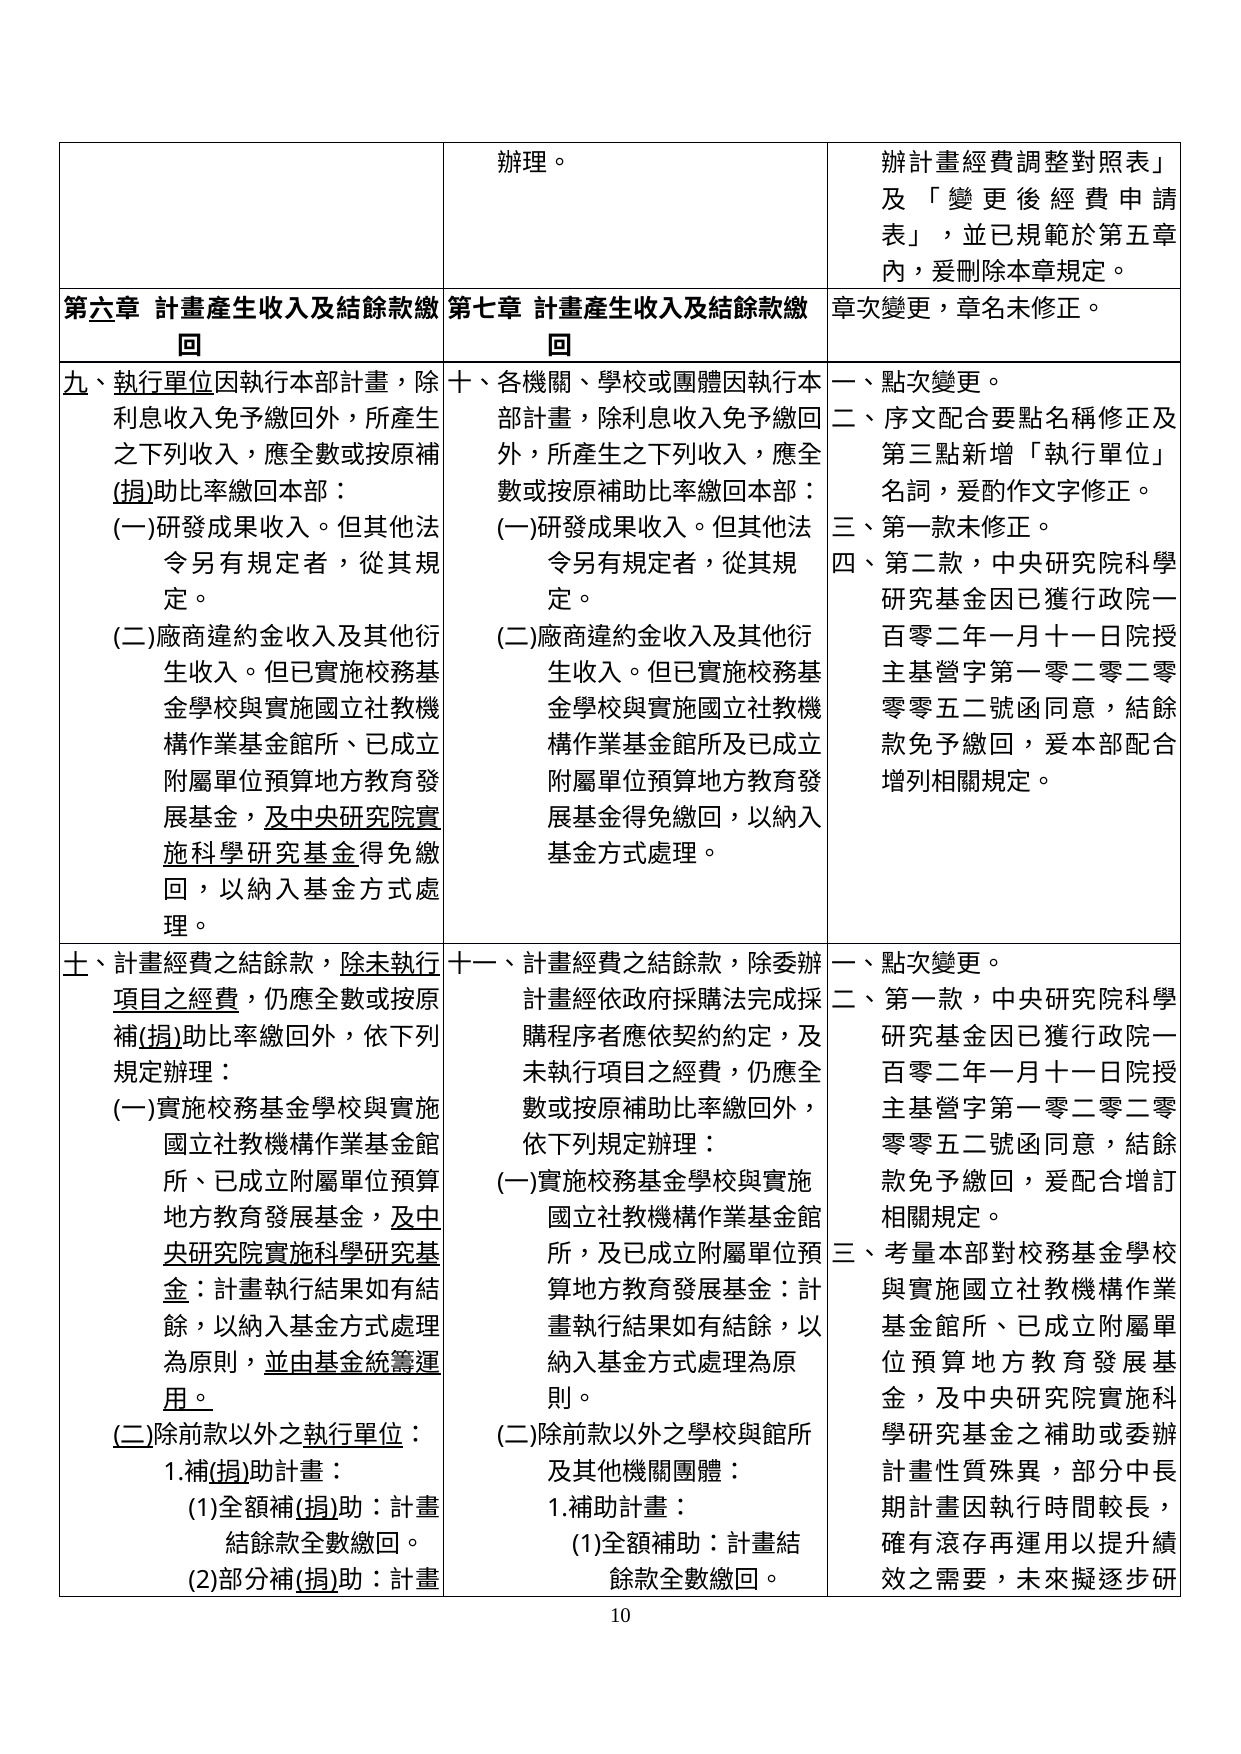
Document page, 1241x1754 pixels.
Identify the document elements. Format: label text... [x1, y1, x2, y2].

table_cell 一、點次變更。 二、序文配合要點名稱修正及第三點新增「執行單位」名詞，爰酌作文字修正。 三、第一款未修正。 四、第二款，中央研究院科學研究基金因已獲行政院一百零二年一月十一日院授主基營字第一零二零二零零零五二號函同意，結餘款免予繳回，爰本部配合增列相關規定。 [828, 363, 1180, 942]
table_cell 章次變更，章名未修正。 [828, 289, 1180, 361]
table_cell 辦理。 [444, 143, 827, 288]
table_cell 第七章 計畫產生收入及結餘款繳回 [444, 289, 827, 361]
table_cell 一、點次變更。 二、第一款，中央研究院科學研究基金因已獲行政院一百零二年一月十一日院授主基營字第一零二零二零零零五二號函同意，結餘款免予繳回，爰配合增訂相關規定。 三、考量本部對校務基金學校與實施國立社教機構作業基金館所、已成立附屬單位預算地方教育發展基金，及中央研究院實施科學研究基金之補助或委辦計畫性質殊異，部分中長期計畫因執行時間較長，確有滾存再運用以提升績效之需要，未來擬逐步研 [828, 944, 1180, 1596]
table_cell 辦計畫經費調整對照表」及「變更後經費申請表」，並已規範於第五章內，爰刪除本章規定。 [828, 143, 1180, 288]
table_cell 十、各機關、學校或團體因執行本部計畫，除利息收入免予繳回外，所產生之下列收入，應全數或按原補助比率繳回本部： (一)研發成果收入。但其他法令另有規定者，從其規定。 (二)廠商違約金收入及其他衍生收入。但已實施校務基金學校與實施國立社教機構作業基金館所及已成立附屬單位預算地方教育發展基金得免繳回，以納入基金方式處理。 [444, 363, 827, 942]
table_cell 第六章 計畫產生收入及結餘款繳回 [60, 289, 443, 361]
table_cell 十、計畫經費之結餘款，除未執行項目之經費，仍應全數或按原補(捐)助比率繳回外，依下列規定辦理： (一)實施校務基金學校與實施國立社教機構作業基金館所、已成立附屬單位預算地方教育發展基金，及中央研究院實施科學研究基金：計畫執行結果如有結餘，以納入基金方式處理為原則，並由基金統籌運用。 (二)除前款以外之執行單位： 1.補(捐)助計畫： (1)全額補(捐)助：計畫結餘款全數繳回。 (2)部分補(捐)助：計畫 [60, 944, 443, 1596]
table_cell 十一、計畫經費之結餘款，除委辦計畫經依政府採購法完成採購程序者應依契約約定，及未執行項目之經費，仍應全數或按原補助比率繳回外，依下列規定辦理： (一)實施校務基金學校與實施國立社教機構作業基金館所，及已成立附屬單位預算地方教育發展基金：計畫執行結果如有結餘，以納入基金方式處理為原則。 (二)除前款以外之學校與館所及其他機關團體： 1.補助計畫： (1)全額補助：計畫結餘款全數繳回。 [444, 944, 827, 1596]
table_cell 九、執行單位因執行本部計畫，除利息收入免予繳回外，所產生之下列收入，應全數或按原補(捐)助比率繳回本部： (一)研發成果收入。但其他法令另有規定者，從其規定。 (二)廠商違約金收入及其他衍生收入。但已實施校務基金學校與實施國立社教機構作業基金館所、已成立附屬單位預算地方教育發展基金，及中央研究院實施科學研究基金得免繳回，以納入基金方式處理。 [60, 363, 443, 942]
table_cell [60, 143, 443, 288]
